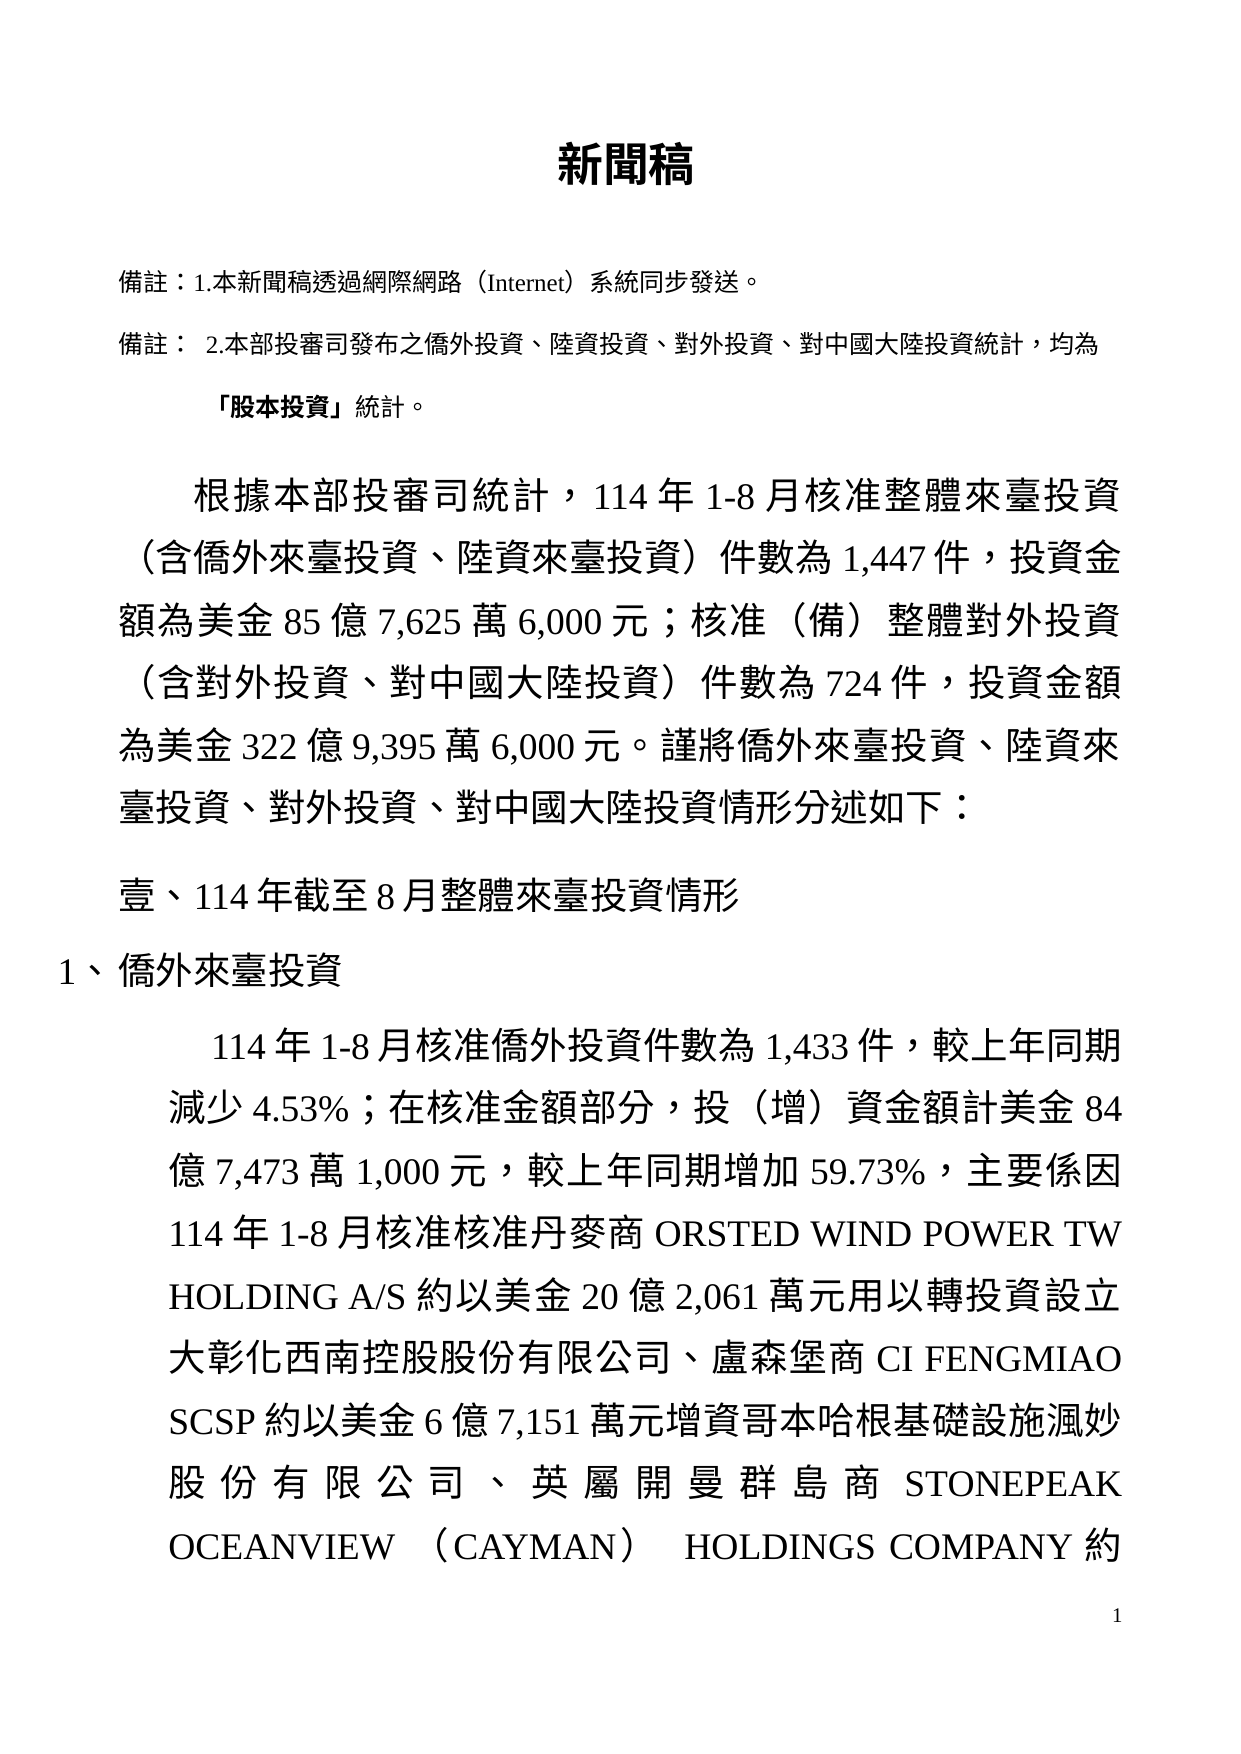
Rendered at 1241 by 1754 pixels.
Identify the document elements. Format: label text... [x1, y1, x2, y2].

text 新聞稿 [118, 89, 1122, 214]
list 僑外來臺投資 [57, 926, 1122, 989]
text 根據本部投審司統計，114年1-8月核准整體來臺投資（含僑外來臺投資、陸資來臺投資）件數為1,447件，投資金額為美金85億7,625萬6,000元；核准（備）整體對外投資（含對外投資、對中國大陸投資）件數為724件，投資金額為美金322億9,395萬6,000元。謹將僑外來臺投資、陸資來臺投資、對外投資、對中國大陸投資情形分述如下： [118, 451, 1122, 826]
text 114年1-8月核准僑外投資件數為1,433件，較上年同期減少4.53%；在核准金額部分，投（增）資金額計美金84億7,473萬1,000元，較上年同期增加59.73%，主要係因114年1-8月核准核准丹麥商ORSTED WIND POWER TW HOLDING A/S約以美金20億2,061萬元用以轉投資設立大彰化西南控股股份有限公司、盧森堡商CI FENGMIAO SCSP約以美金6億7,151萬元增資哥本哈根基礎設施渢妙股份有限公司、英屬開曼群島商STONEPEAK OCEANVIEW （CAYMAN） HOLDINGS COMPANY約 [133, 1001, 1122, 1564]
text 備註： 2.本部投審司發布之僑外投資、陸資投資、對外投資、對中國大陸投資統計，均為「股本投資」統計。 [118, 301, 1122, 426]
text 備註：1.本新聞稿透過網際網路（Internet）系統同步發送。 [118, 239, 1122, 301]
list 114年截至8月整體來臺投資情形 [118, 851, 1122, 914]
